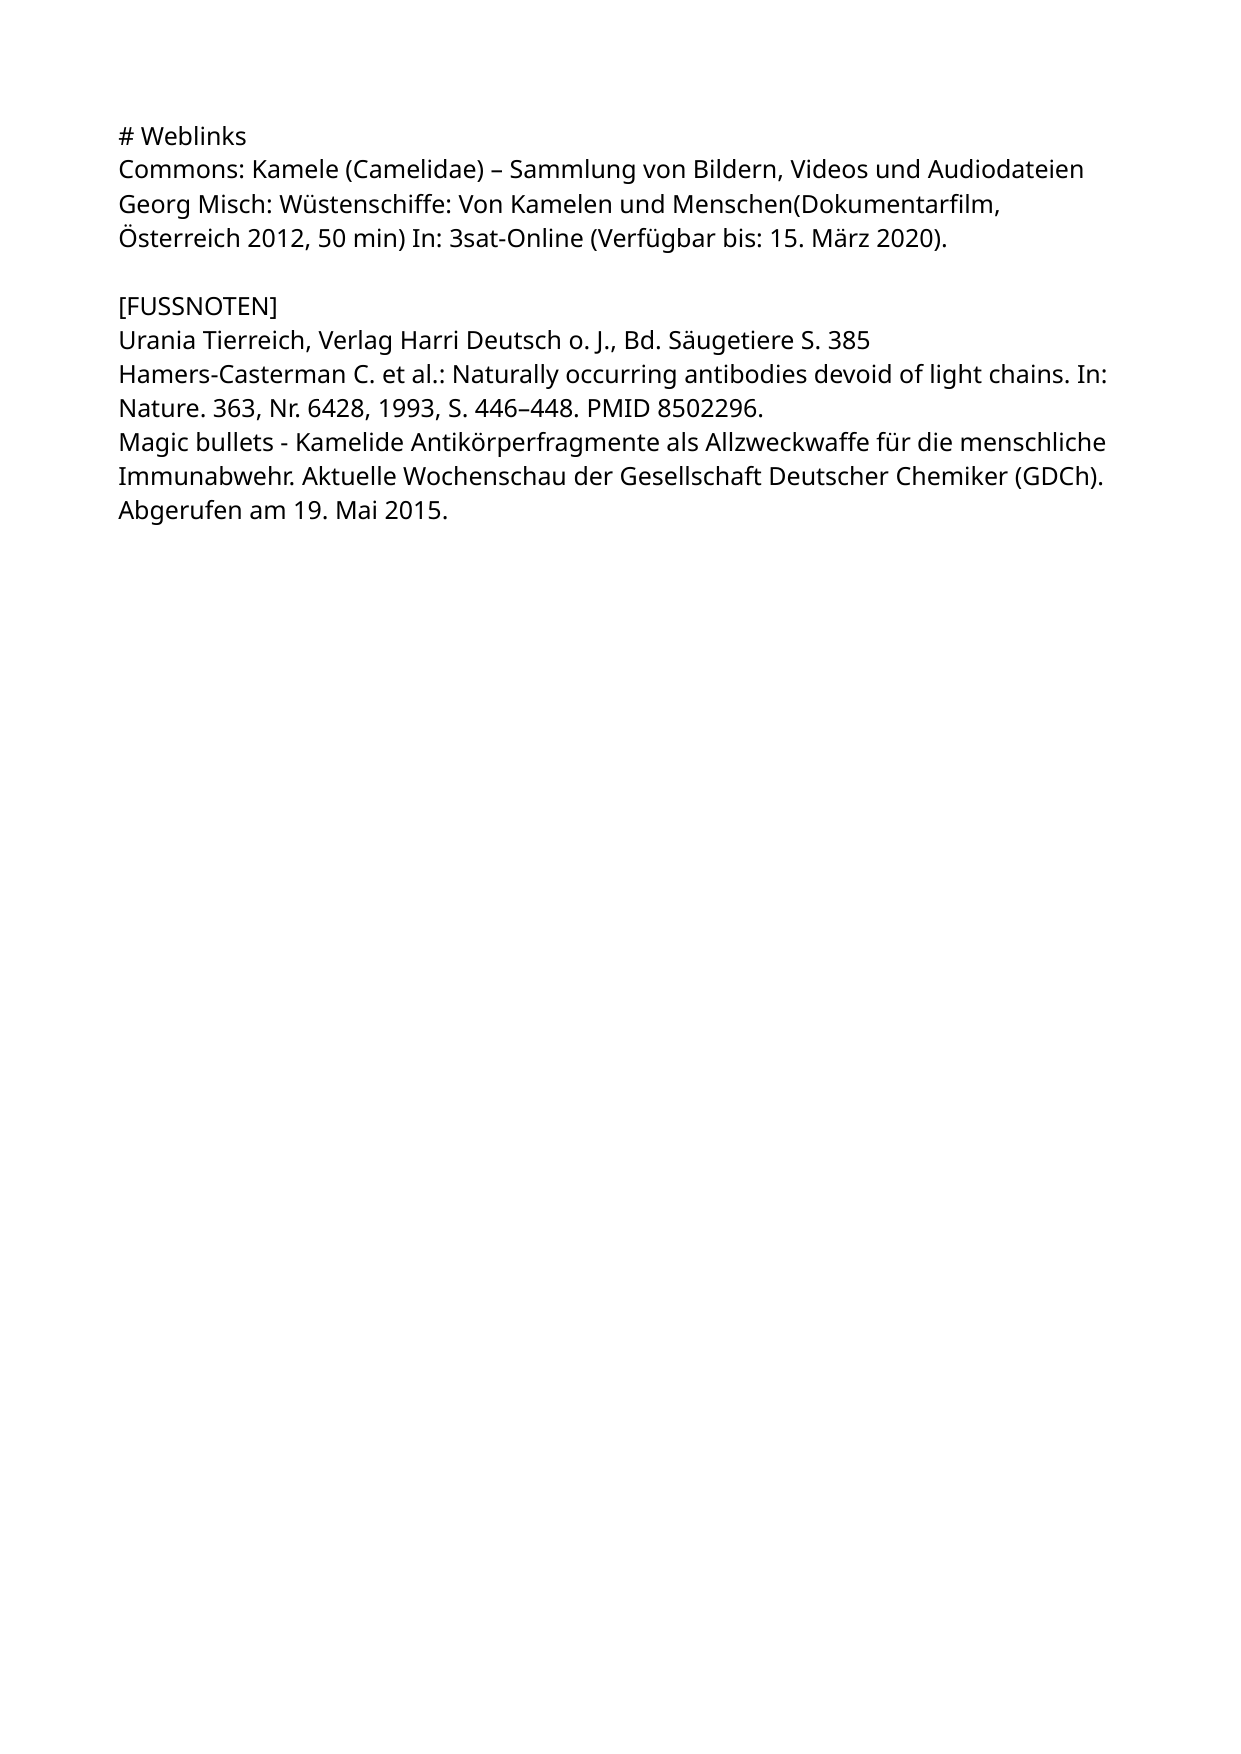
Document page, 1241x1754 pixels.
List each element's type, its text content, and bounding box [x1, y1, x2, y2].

text Georg Misch: Wüstenschiffe: Von Kamelen und Menschen(Dokumentarfilm, Österreich 2012, 50 min) In: 3sat-Online (Verfügbar bis: 15. März 2020). [118, 186, 1122, 254]
text Magic bullets - Kamelide Antikörperfragmente als Allzweckwaffe für die menschliche Immunabwehr. Aktuelle Wochenschau der Gesellschaft Deutscher Chemiker (GDCh). Abgerufen am 19. Mai 2015. [118, 425, 1122, 527]
text Hamers-Casterman C. et al.: Naturally occurring antibodies devoid of light chains. In: Nature. 363, Nr. 6428, 1993, S. 446–448. PMID 8502296. [118, 357, 1122, 425]
text # Weblinks [118, 118, 1122, 152]
text Commons: Kamele (Camelidae) – Sammlung von Bildern, Videos und Audiodateien [118, 152, 1122, 186]
text Urania Tierreich, Verlag Harri Deutsch o. J., Bd. Säugetiere S. 385 [118, 322, 1122, 357]
text [FUSSNOTEN] [118, 288, 1122, 322]
